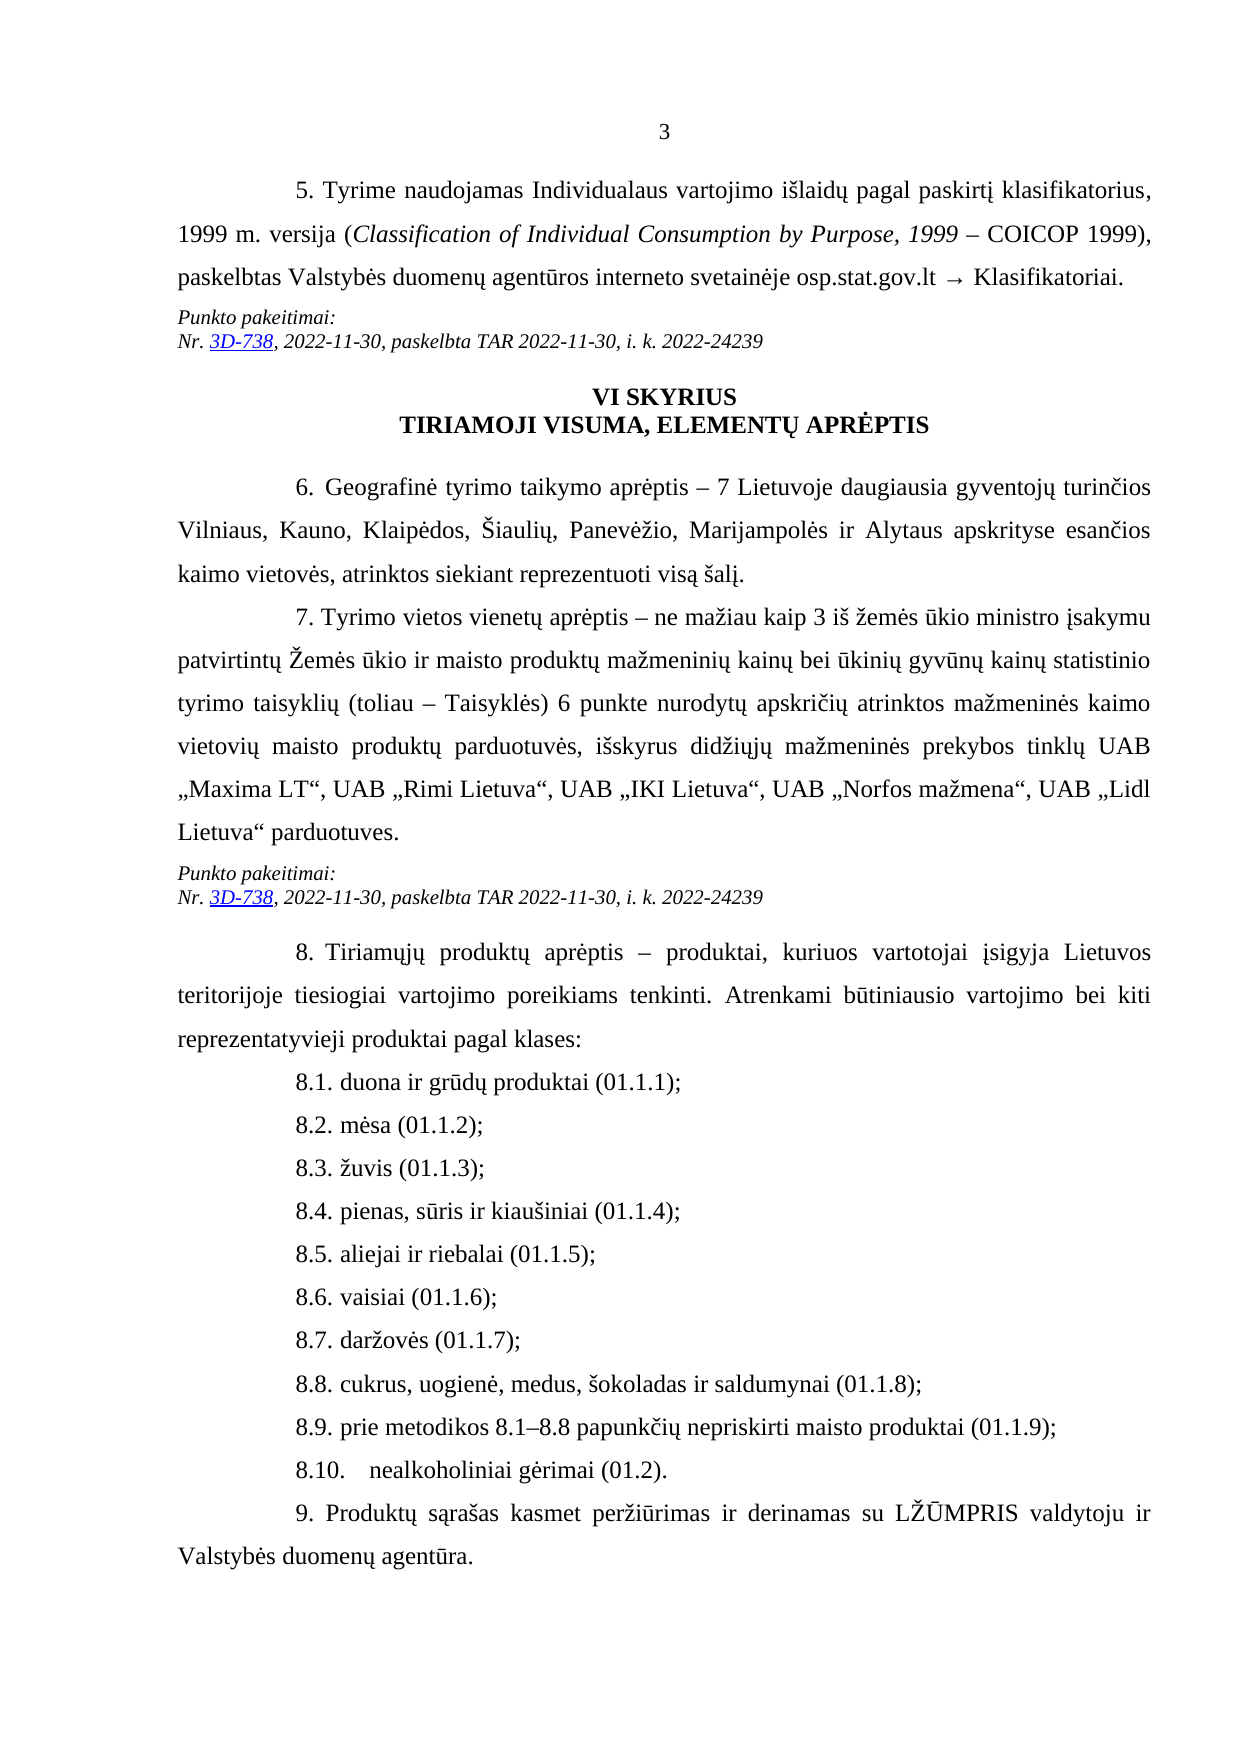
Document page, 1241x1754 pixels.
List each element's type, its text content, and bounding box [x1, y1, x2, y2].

text 8.4. pienas, sūris ir kiaušiniai (01.1.4); [177, 1196, 1152, 1225]
text 7. Tyrimo vietos vienetų aprėptis – ne mažiau kaip 3 iš žemės ūkio ministro įsakymu patvirtintų Žemės ūkio ir maisto produktų mažmeninių kainų bei ūkinių gyvūnų kainų statistinio tyrimo taisyklių (toliau – Taisyklės) 6 punkte nurodytų apskričių atrinktos mažmeninės kaimo vietovių maisto produktų parduotuvės, išskyrus didžiųjų mažmeninės prekybos tinklų UAB „Maxima LT“, UAB „Rimi Lietuva“, UAB „IKI Lietuva“, UAB „Norfos mažmena“, UAB „Lidl Lietuva“ parduotuves. [177, 602, 1152, 846]
text 8. Tiriamųjų produktų aprėptis – produktai, kuriuos vartotojai įsigyja Lietuvos teritorijoje tiesiogiai vartojimo poreikiams tenkinti. Atrenkami būtiniausio vartojimo bei kiti reprezentatyvieji produktai pagal klases: [177, 937, 1152, 1052]
text 6. Geografinė tyrimo taikymo aprėptis – 7 Lietuvoje daugiausia gyventojų turinčios Vilniaus, Kauno, Klaipėdos, Šiaulių, Panevėžio, Marijampolės ir Alytaus apskrityse esančios kaimo vietovės, atrinktos siekiant reprezentuoti visą šalį. [177, 472, 1152, 587]
text 8.9. prie metodikos 8.1–8.8 papunkčių nepriskirti maisto produktai (01.1.9); [177, 1412, 1152, 1441]
text Punkto pakeitimai: [177, 305, 1152, 329]
text Nr. 3D-738, 2022-11-30, paskelbta TAR 2022-11-30, i. k. 2022-24239 [177, 884, 1152, 909]
text 8.8. cukrus, uogienė, medus, šokoladas ir saldumynai (01.1.8); [177, 1369, 1152, 1397]
text 8.5. aliejai ir riebalai (01.1.5); [177, 1239, 1152, 1268]
text 8.3. žuvis (01.1.3); [177, 1153, 1152, 1182]
text TIRIAMOJI VISUMA, ELEMENTŲ APRĖPTIS [177, 411, 1152, 439]
text 8.6. vaisiai (01.1.6); [177, 1282, 1152, 1311]
text 9. Produktų sąrašas kasmet peržiūrimas ir derinamas su LŽŪMPRIS valdytoju ir Valstybės duomenų agentūra. [177, 1498, 1152, 1570]
text Nr. 3D-738, 2022-11-30, paskelbta TAR 2022-11-30, i. k. 2022-24239 [177, 329, 1152, 353]
text 8.10. nealkoholiniai gėrimai (01.2). [177, 1455, 1152, 1484]
text 8.7. daržovės (01.1.7); [177, 1326, 1152, 1354]
text 8.2. mėsa (01.1.2); [177, 1110, 1152, 1139]
text 5. Tyrime naudojamas Individualaus vartojimo išlaidų pagal paskirtį klasifikatorius, 1999 m. versija (Classification of Individual Consumption by Purpose, 1999 – COICOP 1999), paskelbtas Valstybės duomenų agentūros interneto svetainėje osp.stat.gov.lt → Klasifikatoriai. [177, 176, 1152, 291]
text VI SKYRIUS [177, 382, 1152, 411]
text 8.1. duona ir grūdų produktai (01.1.1); [177, 1067, 1152, 1096]
text Punkto pakeitimai: [177, 861, 1152, 884]
